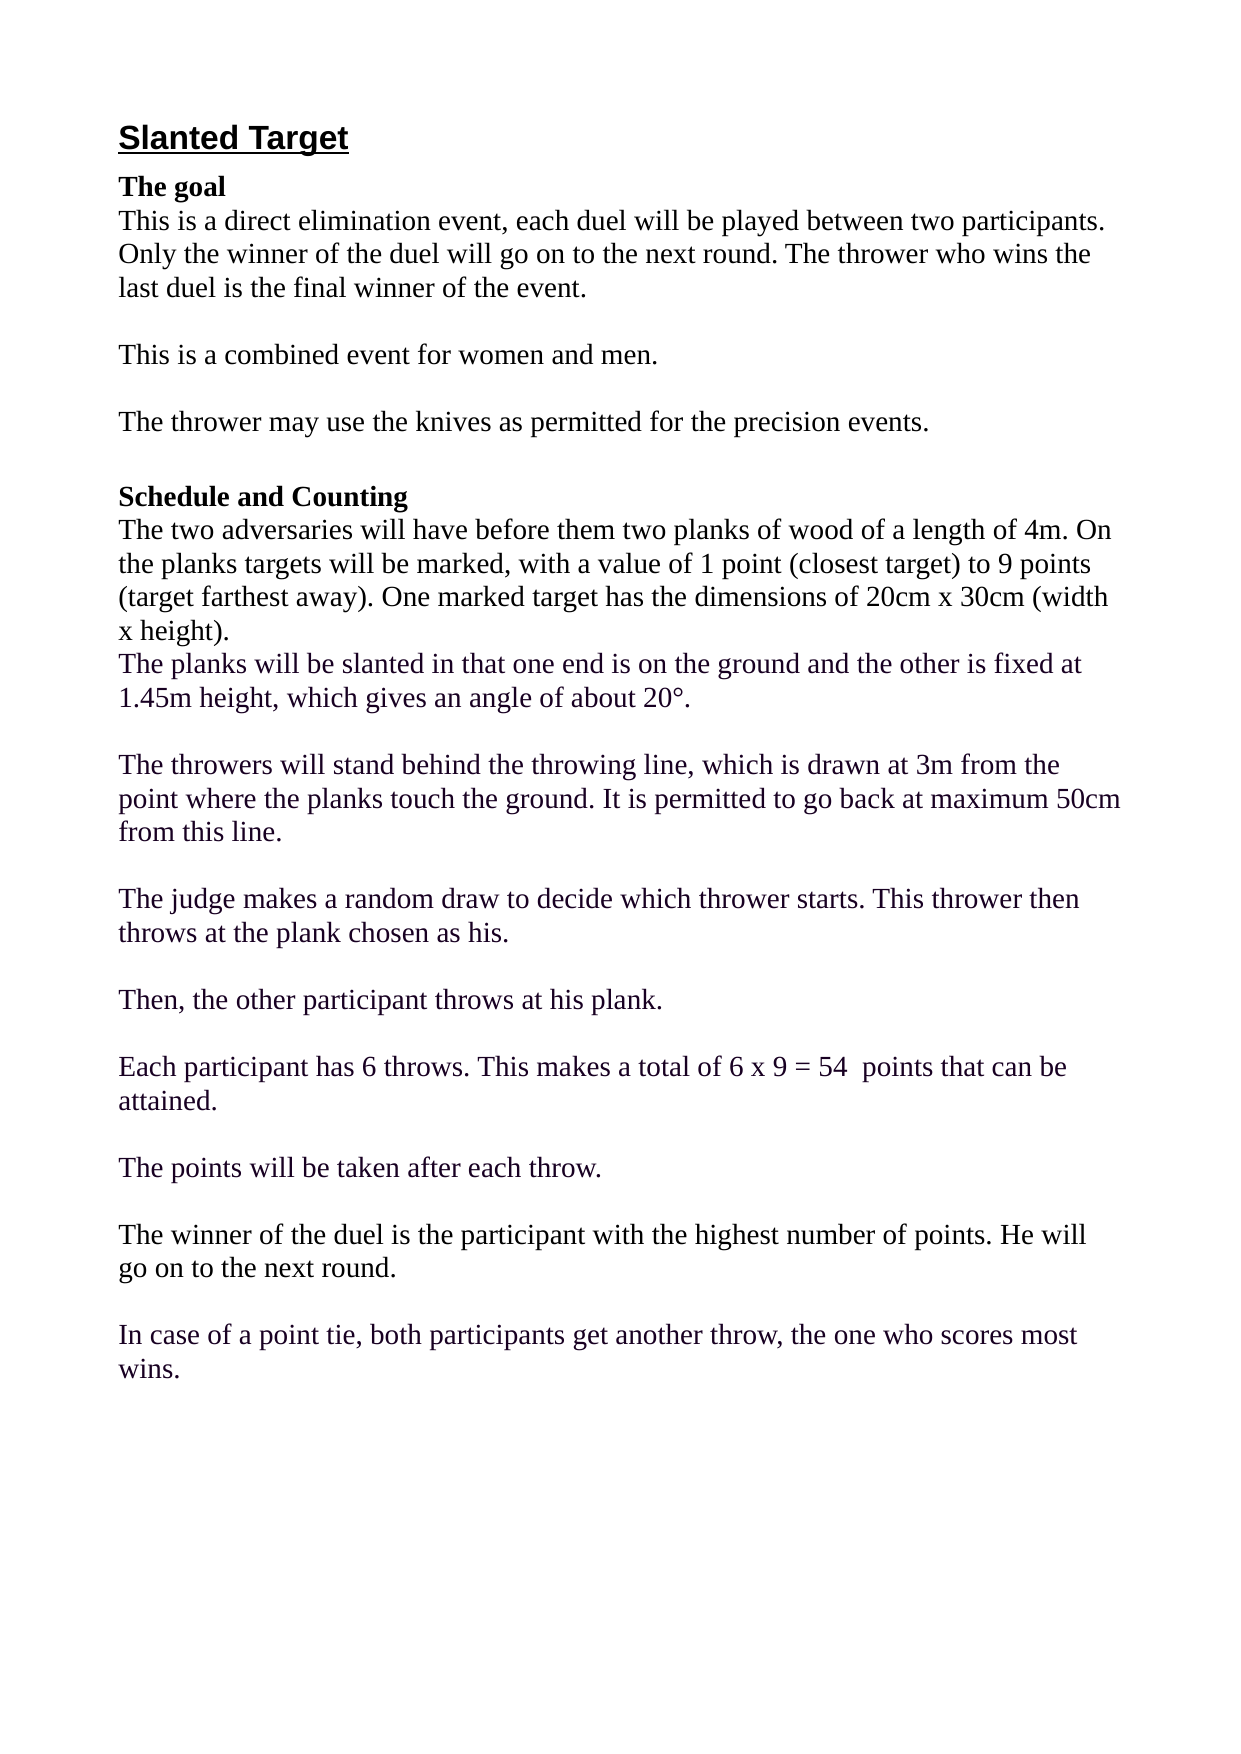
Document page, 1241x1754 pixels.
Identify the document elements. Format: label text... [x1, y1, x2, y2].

text The points will be taken after each throw. [118, 1150, 1122, 1183]
text The thrower may use the knives as permitted for the precision events. [118, 404, 1122, 438]
text The goal [118, 169, 1122, 203]
text The judge makes a random draw to decide which thrower starts. This thrower then throws at the plank chosen as his. [118, 881, 1122, 948]
text This is a direct elimination event, each duel will be played between two participants. Only the winner of the duel will go on to the next round. The thrower who wins the last duel is the final winner of the event. [118, 203, 1122, 303]
text Each participant has 6 throws. This makes a total of 6 x 9 = 54 points that can be attained. [118, 1049, 1122, 1116]
text Schedule and Counting [118, 479, 1122, 512]
text In case of a point tie, both participants get another throw, the one who scores most wins. [118, 1317, 1122, 1384]
text The planks will be slanted in that one end is on the ground and the other is fixed at 1.45m height, which gives an angle of about 20°. [118, 647, 1122, 714]
text This is a combined event for women and men. [118, 337, 1122, 371]
text Then, the other participant throws at his plank. [118, 982, 1122, 1016]
text The two adversaries will have before them two planks of wood of a length of 4m. On the planks targets will be marked, with a value of 1 point (closest target) to 9 points (target farthest away). One marked target has the dimensions of 20cm x 30cm (width x height). [118, 512, 1122, 647]
subtitle Slanted Target [118, 118, 1122, 157]
text The throwers will stand behind the throwing line, which is drawn at 3m from the point where the planks touch the ground. It is permitted to go back at maximum 50cm from this line. [118, 747, 1122, 848]
text The winner of the duel is the participant with the highest number of points. He will go on to the next round. [118, 1217, 1122, 1284]
